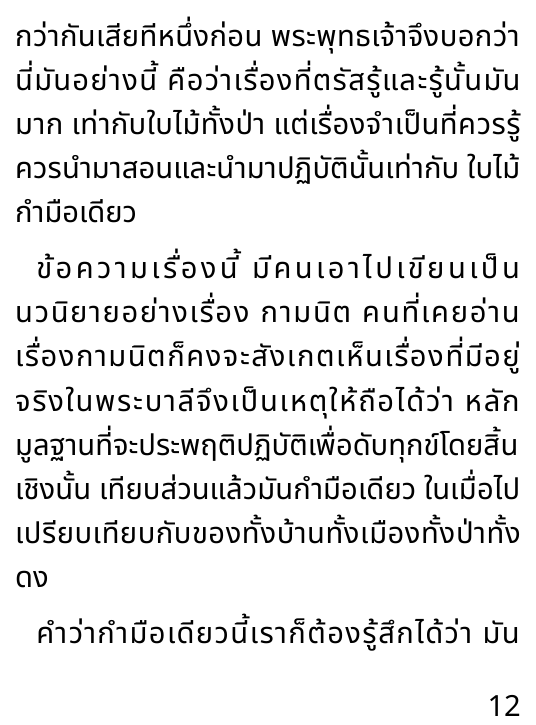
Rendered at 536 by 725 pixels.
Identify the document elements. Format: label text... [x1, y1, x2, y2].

text กว่ากันเสียทีหนึ่งก่อน พระพุทธเจ้าจึงบอกว่านี่มันอย่างนี้ คือว่าเรื่องที่ตรัสรู้และรู้นั้นมันมาก เท่ากับใบไม้ทั้งป่า แต่เรื่องจำเป็นที่ควรรู้ ควรนำมาสอนและนำมาปฏิบัตินั้นเท่ากับ ใบไม้กำมือเดียว [15, 15, 521, 235]
text คำว่ากำมือเดียวนี้เราก็ต้องรู้สึกได้ว่า มัน [15, 613, 521, 657]
text ข้อความเรื่องนี้ มีคนเอาไปเขียนเป็นนวนิยายอย่างเรื่อง กามนิต คนที่เคยอ่านเรื่องกามนิตก็คงจะสังเกตเห็นเรื่องที่มีอยู่จริงในพระบาลีจึงเป็นเหตุให้ถือได้ว่า หลักมูลฐานที่จะประพฤติปฏิบัติเพื่อดับทุกข์โดยสิ้นเชิงนั้น เทียบส่วนแล้วมันกำมือเดียว ในเมื่อไปเปรียบเทียบกับของทั้งบ้านทั้งเมืองทั้งป่าทั้งดง [15, 248, 521, 600]
